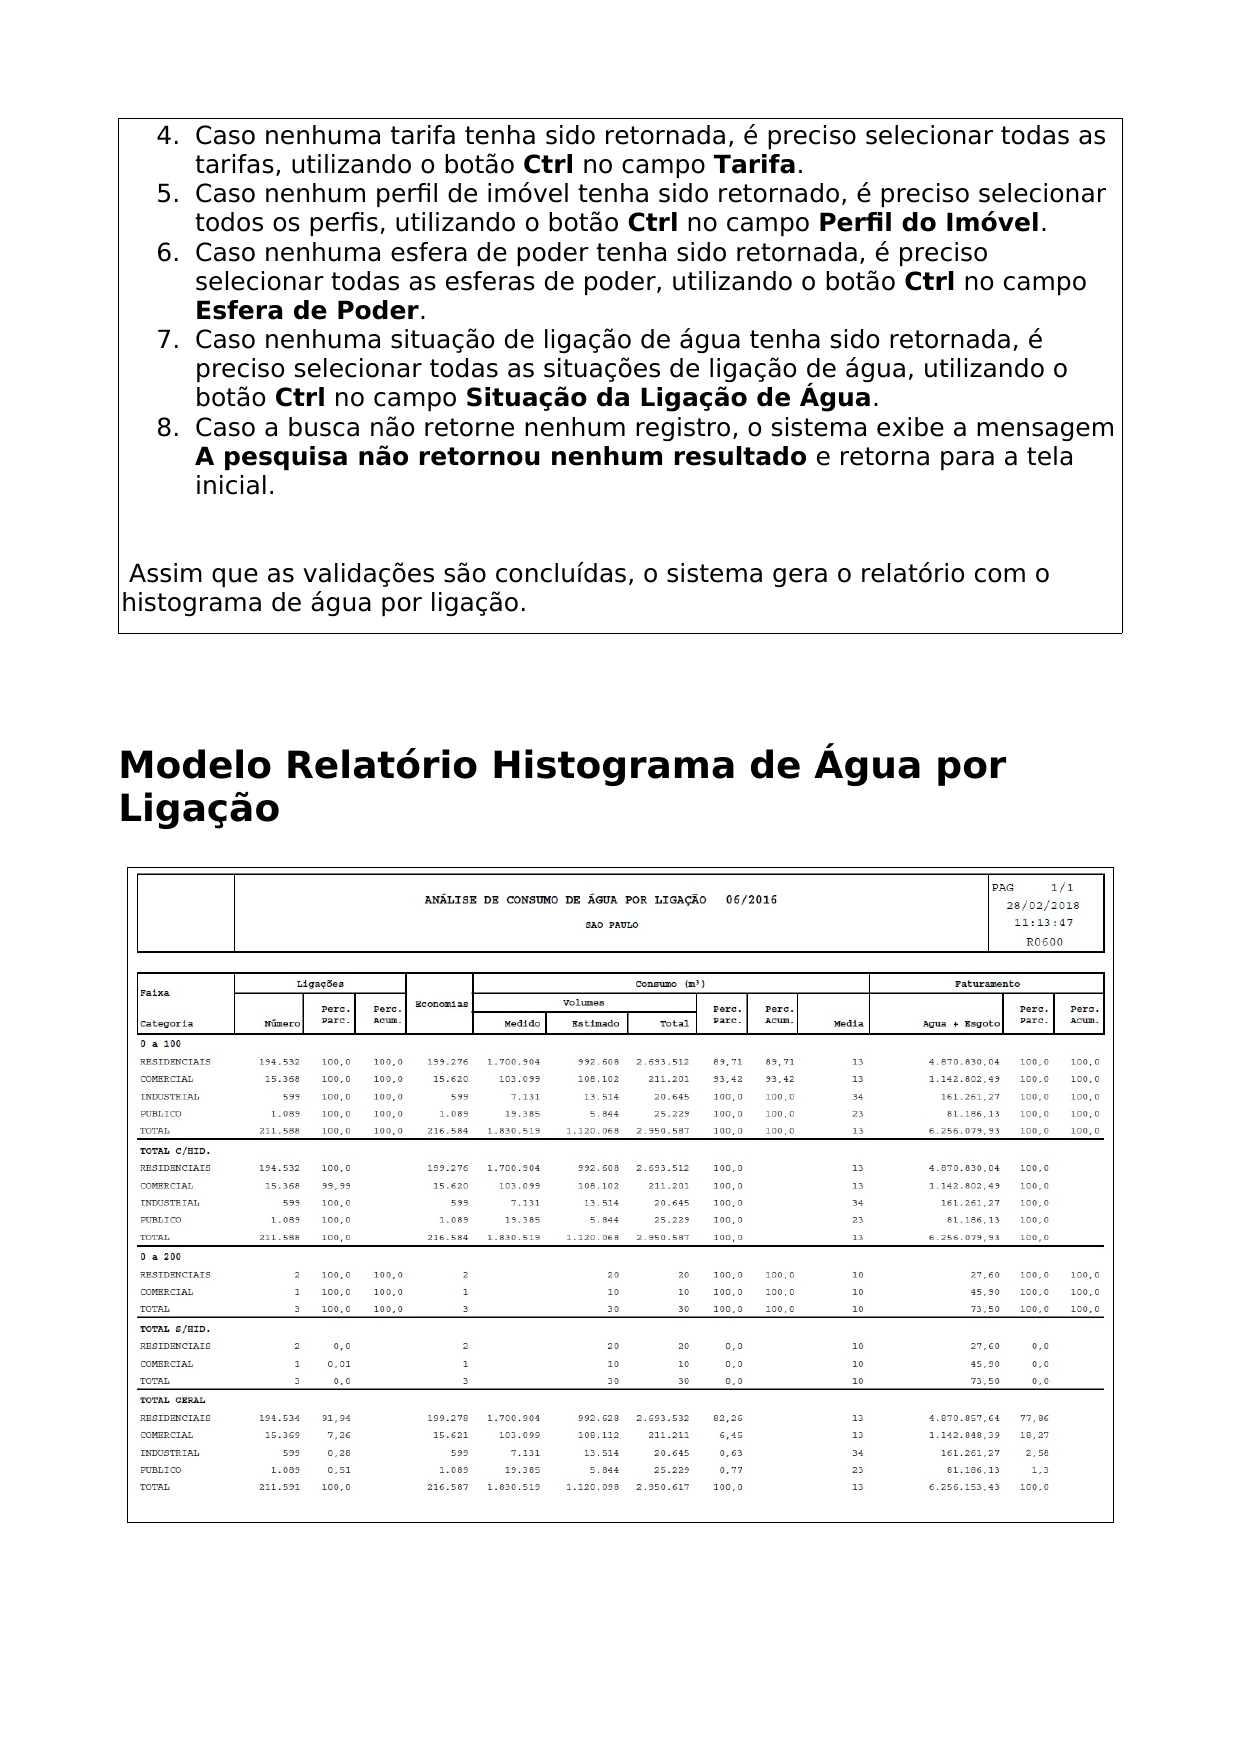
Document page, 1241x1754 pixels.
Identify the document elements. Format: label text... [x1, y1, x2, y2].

table_header Nesta, informe os limites inferior e superior da faixa e clique no botão . Feito isso, a faixa de consumo informada é acrescentada ao campo. Caso a faixa já tenha sido informada em algum dos intervalos disponíveis, o sistema visualiza a mensagem: Faixa já informada. Preencha os demais campos que julgar necessários (para orientações sobre o preenchimento dos campos clique aqui) e clique em . O sistema realiza algumas validações antes da geração do relatório: Caso não existam dados do histograma de água para o ano/mês de referência retornado, o sistema exibe a mensagem Não existem dados do Histograma de Água para o mês «mês/ano referência retornado». Caso nenhum tipo de categoria tenha sido retornado, é preciso selecionar todos os tipos de categoria, utilizando o botão Ctrl no campo Categoria. Caso nenhuma categoria tenha sido retornada, é preciso selecionar todas as categorias, utilizando o botão Ctrl no campo Categoria. Caso nenhuma tarifa tenha sido retornada, é preciso selecionar todas as tarifas, utilizando o botão Ctrl no campo Tarifa. Caso nenhum perfil de imóvel tenha sido retornado, é preciso selecionar todos os perfis, utilizando o botão Ctrl no campo Perfil do Imóvel. Caso nenhuma esfera de poder tenha sido retornada, é preciso selecionar todas as esferas de poder, utilizando o botão Ctrl no campo Esfera de Poder. Caso nenhuma situação de ligação de água tenha sido retornada, é preciso selecionar todas as situações de ligação de água, utilizando o botão Ctrl no campo Situação da Ligação de Água. Caso a busca não retorne nenhum registro, o sistema exibe a mensagem A pesquisa não retornou nenhum resultado e retorna para a tela inicial. Assim que as validações são concluídas, o sistema gera o relatório com o histograma de água por ligação. [119, 119, 1122, 633]
subtitle Modelo Relatório Histograma de Água por Ligação [118, 743, 1122, 831]
picture [129, 870, 1111, 1491]
table_header [128, 868, 1113, 1522]
